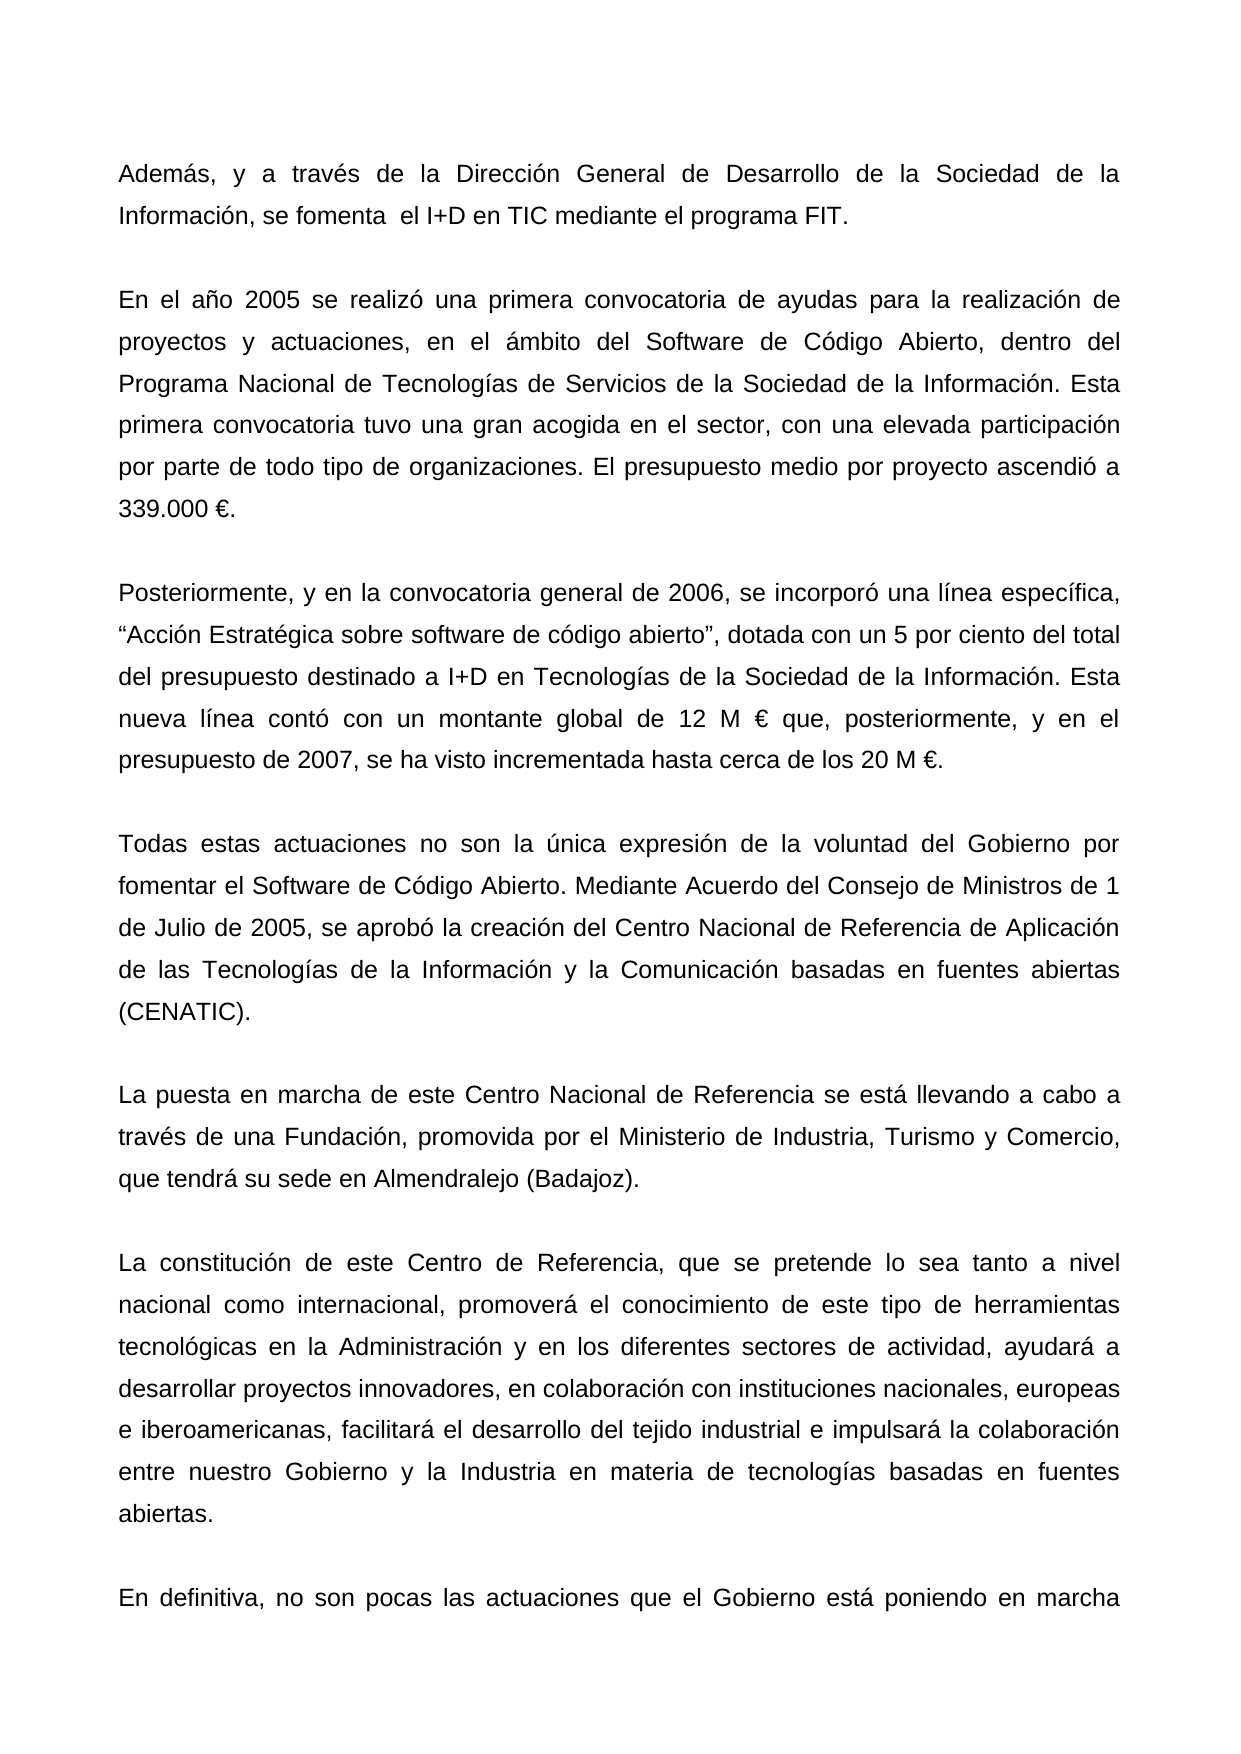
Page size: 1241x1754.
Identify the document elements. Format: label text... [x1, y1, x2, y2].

text Todas estas actuaciones no son la única expresión de la voluntad del Gobierno por fomentar el Software de Código Abierto. Mediante Acuerdo del Consejo de Ministros de 1 de Julio de 2005, se aprobó la creación del Centro Nacional de Referencia de Aplicación de las Tecnologías de la Información y la Comunicación basadas en fuentes abiertas (CENATIC). [118, 830, 1122, 1025]
text La constitución de este Centro de Referencia, que se pretende lo sea tanto a nivel nacional como internacional, promoverá el conocimiento de este tipo de herramientas tecnológicas en la Administración y en los diferentes sectores de actividad, ayudará a desarrollar proyectos innovadores, en colaboración con instituciones nacionales, europeas e iberoamericanas, facilitará el desarrollo del tejido industrial e impulsará la colaboración entre nuestro Gobierno y la Industria en materia de tecnologías basadas en fuentes abiertas. [118, 1249, 1122, 1528]
text Posteriormente, y en la convocatoria general de 2006, se incorporó una línea específica, “Acción Estratégica sobre software de código abierto”, dotada con un 5 por ciento del total del presupuesto destinado a I+D en Tecnologías de la Sociedad de la Información. Esta nueva línea contó con un montante global de 12 M € que, posteriormente, y en el presupuesto de 2007, se ha visto incrementada hasta cerca de los 20 M €. [118, 579, 1122, 774]
text Además, y a través de la Dirección General de Desarrollo de la Sociedad de la Información, se fomenta el I+D en TIC mediante el programa FIT. [118, 160, 1122, 230]
text En definitiva, no son pocas las actuaciones que el Gobierno está poniendo en marcha [118, 1584, 1122, 1612]
text En el año 2005 se realizó una primera convocatoria de ayudas para la realización de proyectos y actuaciones, en el ámbito del Software de Código Abierto, dentro del Programa Nacional de Tecnologías de Servicios de la Sociedad de la Información. Esta primera convocatoria tuvo una gran acogida en el sector, con una elevada participación por parte de todo tipo de organizaciones. El presupuesto medio por proyecto ascendió a 339.000 €. [118, 286, 1122, 523]
text La puesta en marcha de este Centro Nacional de Referencia se está llevando a cabo a través de una Fundación, promovida por el Ministerio de Industria, Turismo y Comercio, que tendrá su sede en Almendralejo (Badajoz). [118, 1081, 1122, 1193]
